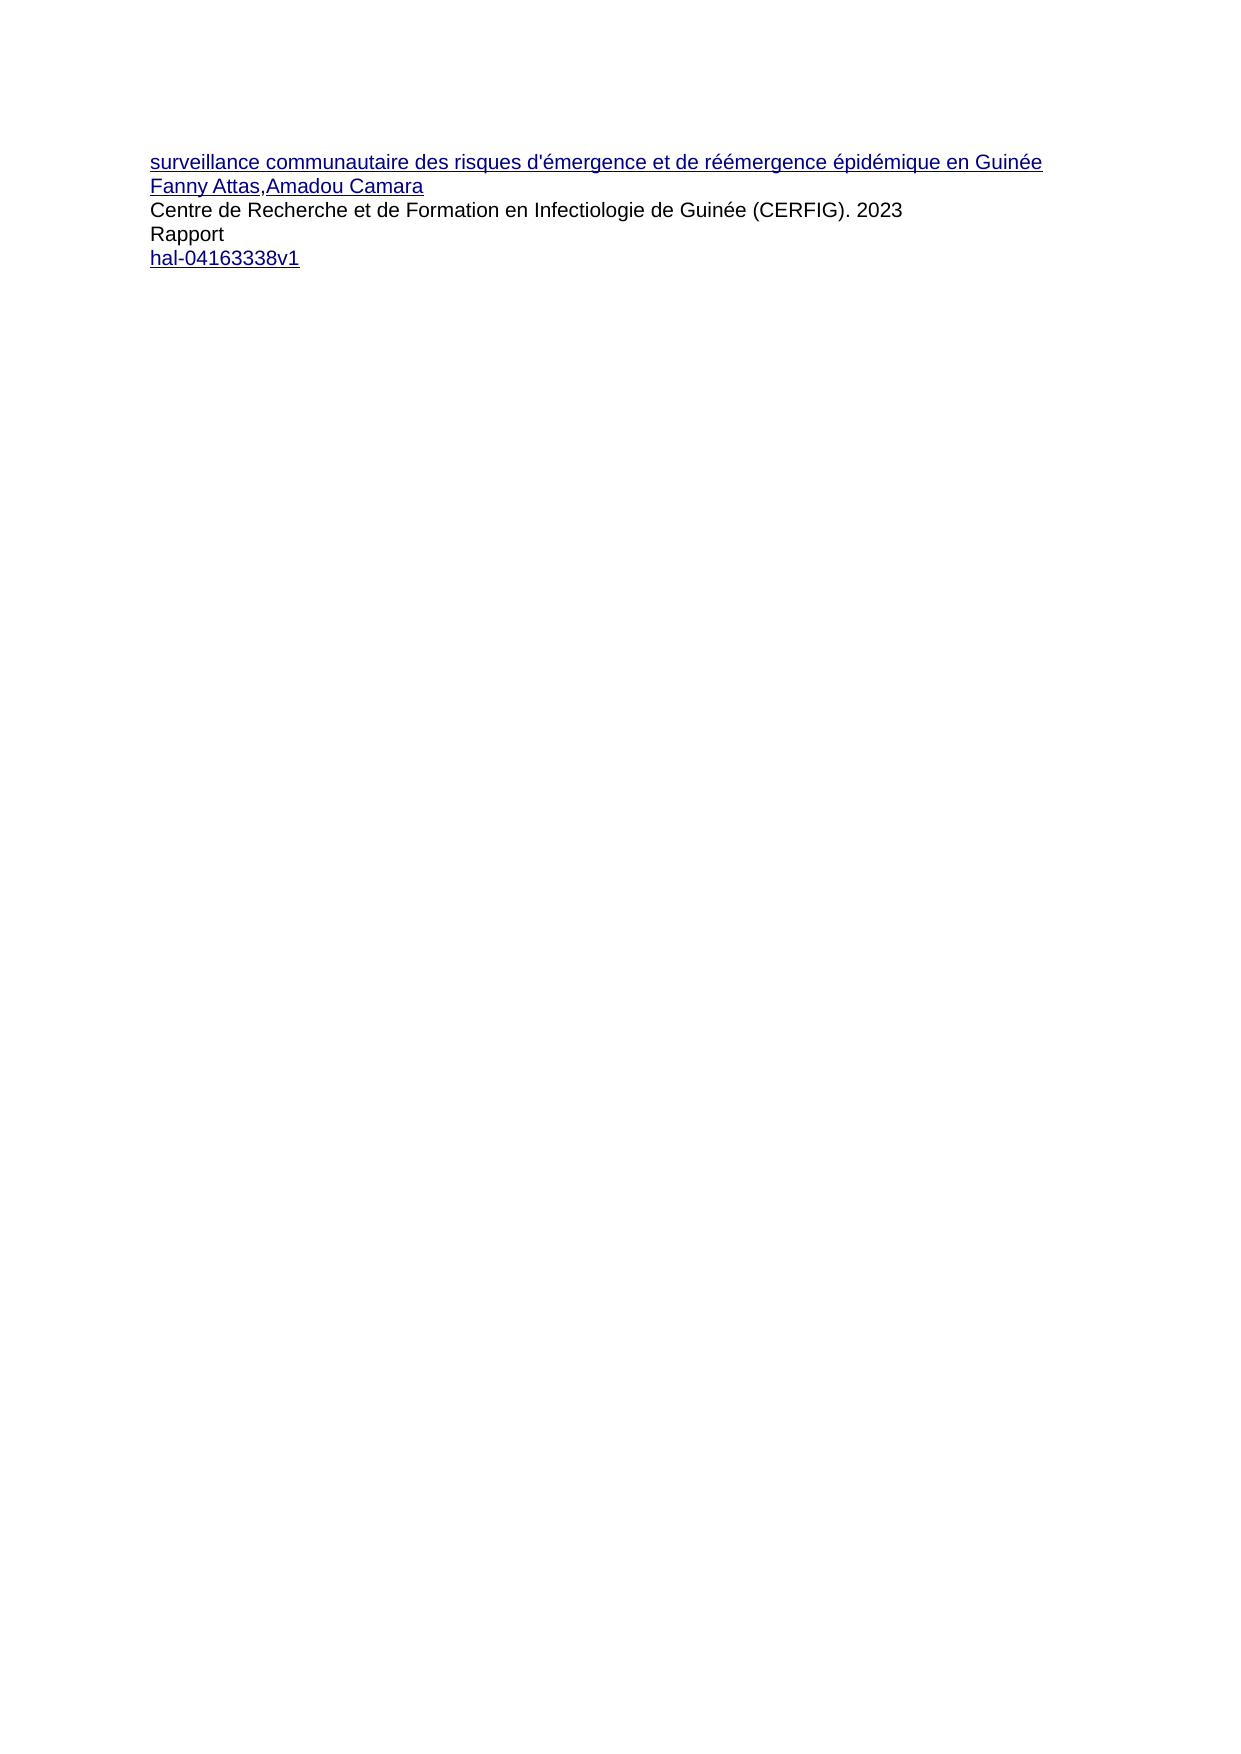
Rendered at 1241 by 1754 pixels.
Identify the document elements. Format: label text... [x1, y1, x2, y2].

table_header Opportunités et conditions de la participation des sortis-guéris Ebola à la production d'une surveillance communautaire des risques d'émergence et de réémergence épidémique en Guinée Fanny Attas,Amadou Camara Centre de Recherche et de Formation en Infectiologie de Guinée (CERFIG). 2023 Rapport hal-04163338v1 [150, 150, 1090, 270]
